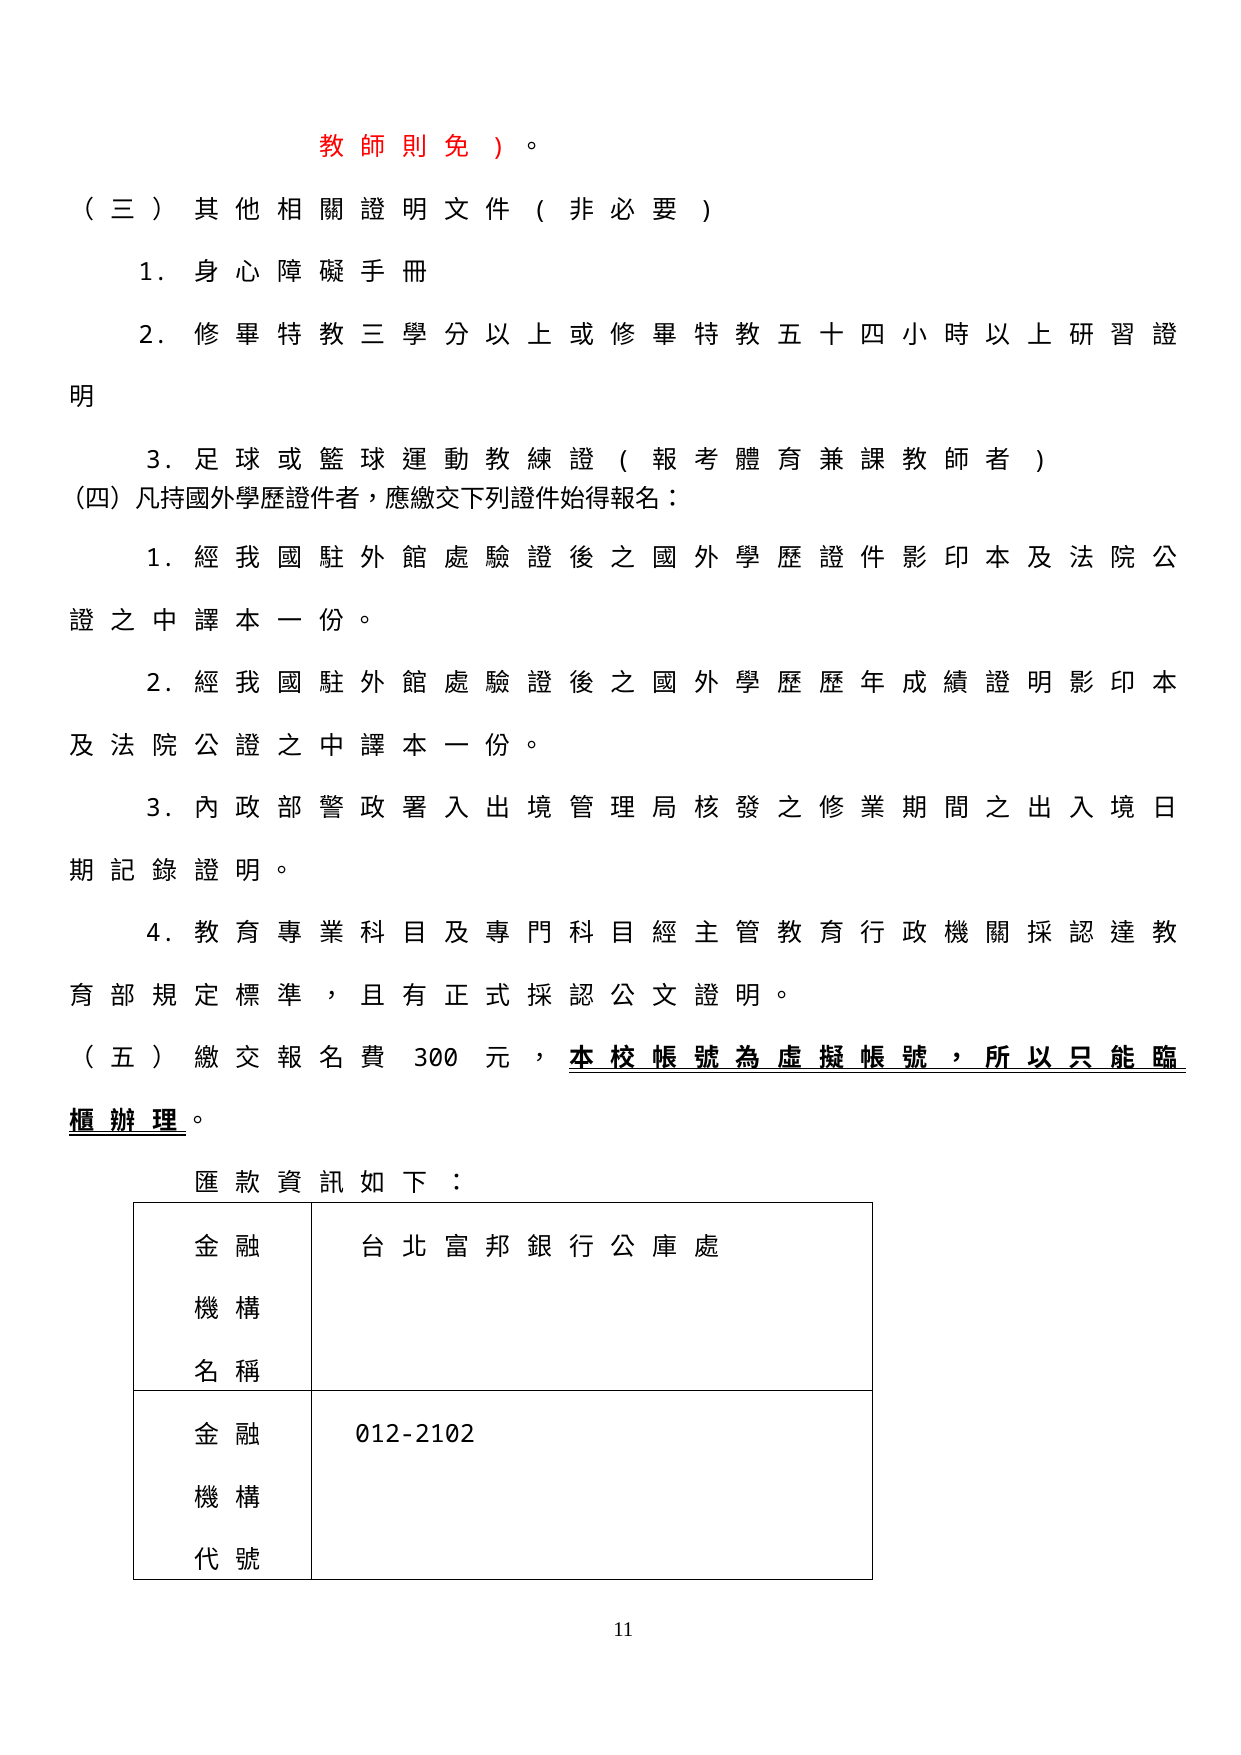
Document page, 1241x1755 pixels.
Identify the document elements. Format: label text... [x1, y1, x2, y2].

text 教師則免)。 [76, 103, 1186, 166]
text 1. 身心障礙手冊 [61, 228, 1186, 291]
text 2.經我國駐外館處驗證後之國外學歷歷年成績證明影印本及法院公證之中譯本一份。 [61, 639, 1186, 764]
text （三）其他相關證明文件(非必要) [61, 166, 1186, 228]
text （四）凡持國外學歷證件者，應繳交下列證件始得報名： [61, 478, 1186, 514]
text 4.教育專業科目及專門科目經主管教育行政機關採認達教育部規定標準，且有正式採認公文證明。 [61, 889, 1186, 1014]
table_cell 金融機構代號 [134, 1391, 311, 1579]
text 2. 修畢特教三學分以上或修畢特教五十四小時以上研習證明 [61, 291, 1186, 416]
table_header 金融機構名稱 [134, 1203, 311, 1390]
text 匯款資訊如下： [61, 1139, 1186, 1202]
text 3.內政部警政署入出境管理局核發之修業期間之出入境日期記錄證明。 [61, 764, 1186, 889]
table_header 台北富邦銀行公庫處 [312, 1203, 872, 1390]
text （五）繳交報名費300元，本校帳號為虛擬帳號，所以只能臨櫃辦理。 [61, 1014, 1186, 1139]
text 1.經我國駐外館處驗證後之國外學歷證件影印本及法院公證之中譯本一份。 [61, 514, 1186, 639]
table_cell 012-2102 [312, 1391, 872, 1579]
text 3.足球或籃球運動教練證(報考體育兼課教師者) [61, 416, 1186, 478]
